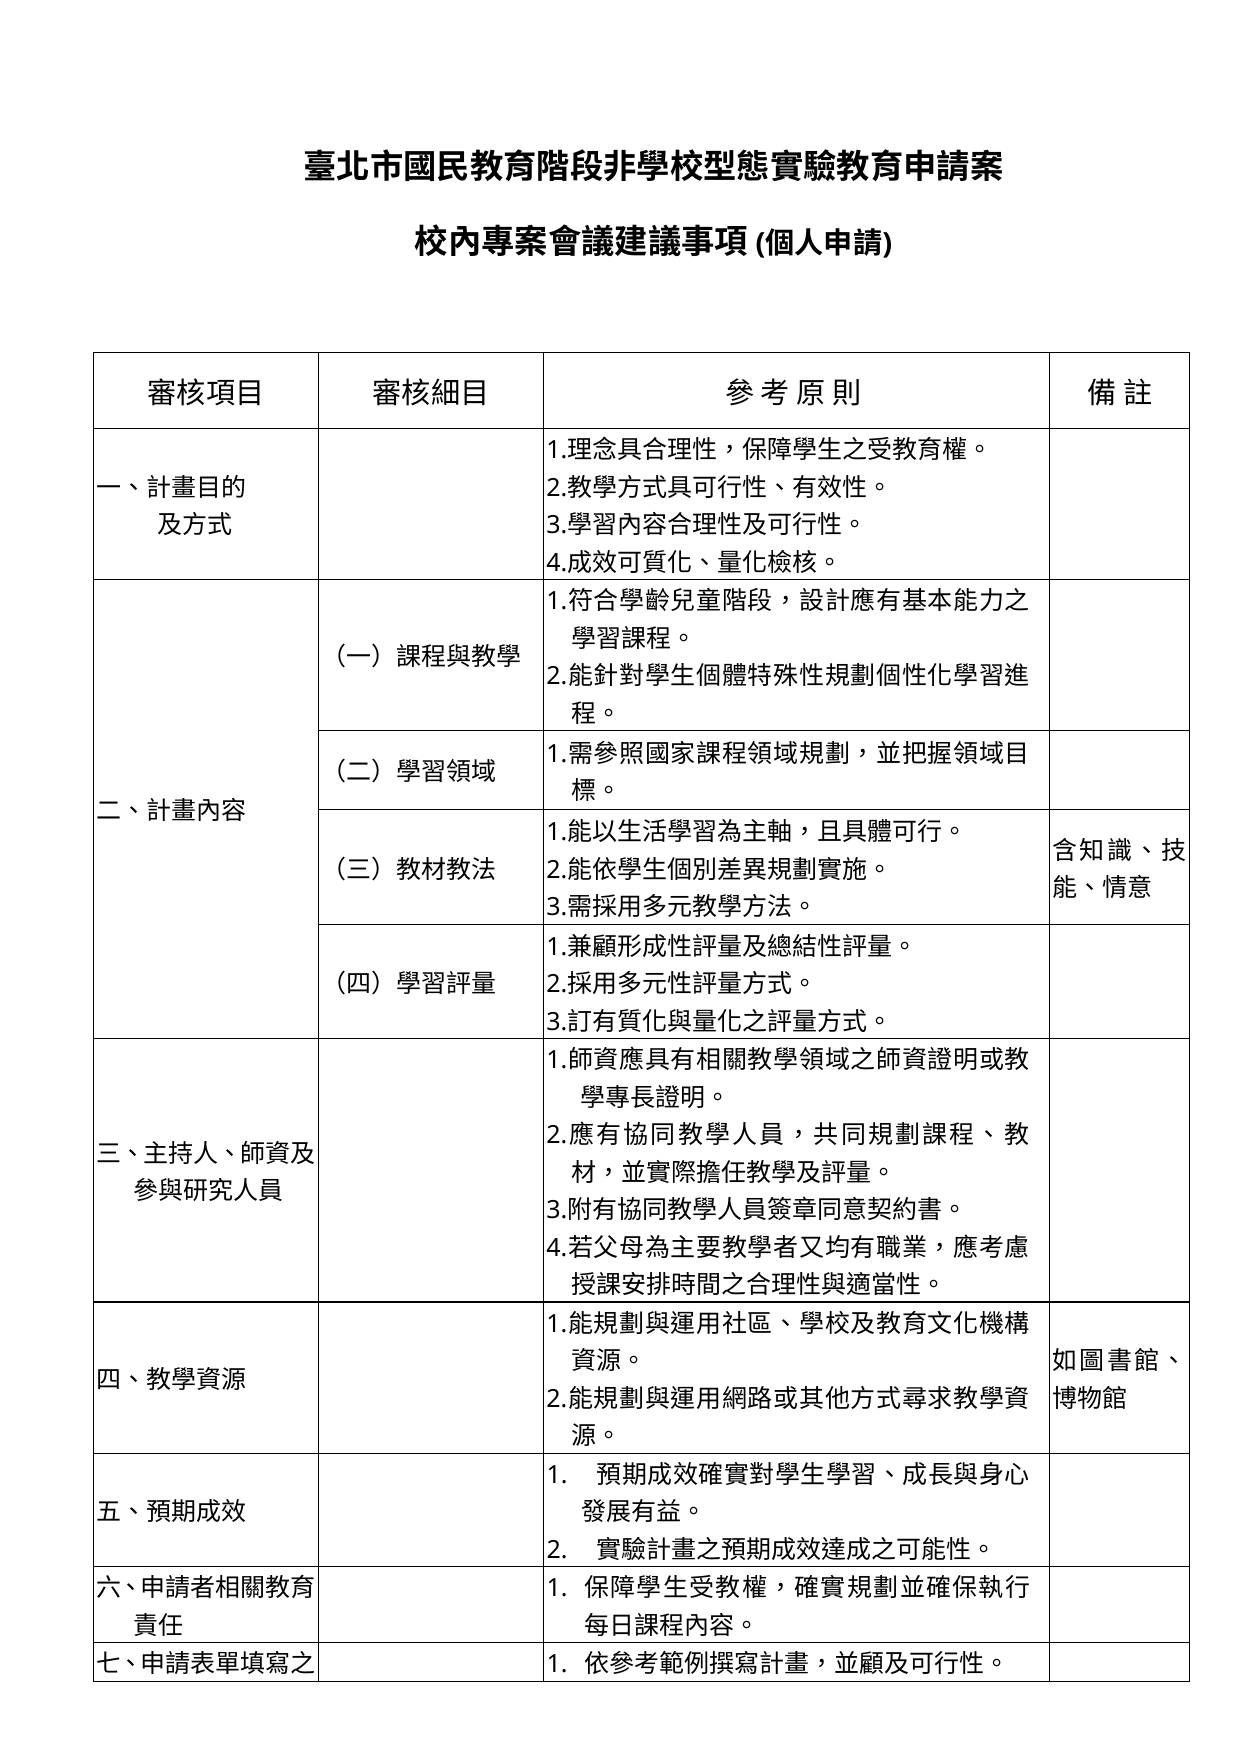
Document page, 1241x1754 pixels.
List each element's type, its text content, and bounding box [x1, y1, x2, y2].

table_cell [1050, 580, 1189, 730]
table_cell 保障學生受教權，確實規劃並確保執行每日課程內容。 [544, 1567, 1049, 1642]
table_cell [1050, 429, 1189, 579]
table_cell [1050, 1039, 1189, 1301]
table_cell [1050, 1643, 1189, 1681]
table_cell 四、教學資源 [94, 1303, 318, 1452]
table_cell 七、申請表單填寫之 [94, 1643, 318, 1681]
table_cell [319, 1567, 543, 1642]
table_cell 1.符合學齡兒童階段，設計應有基本能力之學習課程。 2.能針對學生個體特殊性規劃個性化學習進程。 [544, 580, 1049, 730]
table_cell [1050, 925, 1189, 1038]
table_cell 預期成效確實對學生學習、成長與身心發展有益。 實驗計畫之預期成效達成之可能性。 [544, 1454, 1049, 1566]
table_cell （三）教材教法 [319, 810, 543, 924]
table_cell （一）課程與教學 [319, 580, 543, 730]
text 校內專案會議建議事項 (個人申請) [112, 202, 1144, 277]
table_header 參 考 原 則 [544, 353, 1049, 428]
table_cell [319, 1303, 543, 1452]
table_header 備 註 [1050, 353, 1189, 428]
table_cell 三、主持人、師資及參與研究人員 [94, 1039, 318, 1301]
table_cell [1050, 1454, 1189, 1566]
text 臺北市國民教育階段非學校型態實驗教育申請案 [112, 127, 1144, 202]
table_cell 1.需參照國家課程領域規劃，並把握領域目標。 [544, 731, 1049, 809]
table_cell 1.師資應具有相關教學領域之師資證明或教學專長證明。 2.應有協同教學人員，共同規劃課程、教材，並實際擔任教學及評量。 3.附有協同教學人員簽章同意契約書。 4.若父母為主要教學者又均有職業，應考慮授課安排時間之合理性與適當性。 [544, 1039, 1049, 1301]
table_header 審核細目 [319, 353, 543, 428]
table_cell [319, 1643, 543, 1681]
table_cell 1.能以生活學習為主軸，且具體可行。 2.能依學生個別差異規劃實施。 3.需採用多元教學方法。 [544, 810, 1049, 924]
table_cell 六、申請者相關教育責任 [94, 1567, 318, 1642]
table_cell 含知識、技能、情意 [1050, 810, 1189, 924]
table_cell 一、計畫目的 及方式 [94, 429, 318, 579]
table_cell [319, 429, 543, 579]
table_cell 如圖書館、博物館 [1050, 1303, 1189, 1452]
table_cell [319, 1039, 543, 1301]
table_cell 五、預期成效 [94, 1454, 318, 1566]
table_cell [1050, 731, 1189, 809]
table_cell 1.兼顧形成性評量及總結性評量。 2.採用多元性評量方式。 3.訂有質化與量化之評量方式。 [544, 925, 1049, 1038]
table_header 審核項目 [94, 353, 318, 428]
table_cell 1.理念具合理性，保障學生之受教育權。 2.教學方式具可行性、有效性。 3.學習內容合理性及可行性。 4.成效可質化、量化檢核。 [544, 429, 1049, 579]
table_cell （二）學習領域 [319, 731, 543, 809]
table_cell 依參考範例撰寫計畫，並顧及可行性。 檢具相關證明文件。 [544, 1643, 1049, 1681]
table_cell 二、計畫內容 [94, 580, 318, 1038]
table_cell [1050, 1567, 1189, 1642]
table_cell （四）學習評量 [319, 925, 543, 1038]
table_cell 1.能規劃與運用社區、學校及教育文化機構資源。 2.能規劃與運用網路或其他方式尋求教學資源。 [544, 1303, 1049, 1452]
table_cell [319, 1454, 543, 1566]
